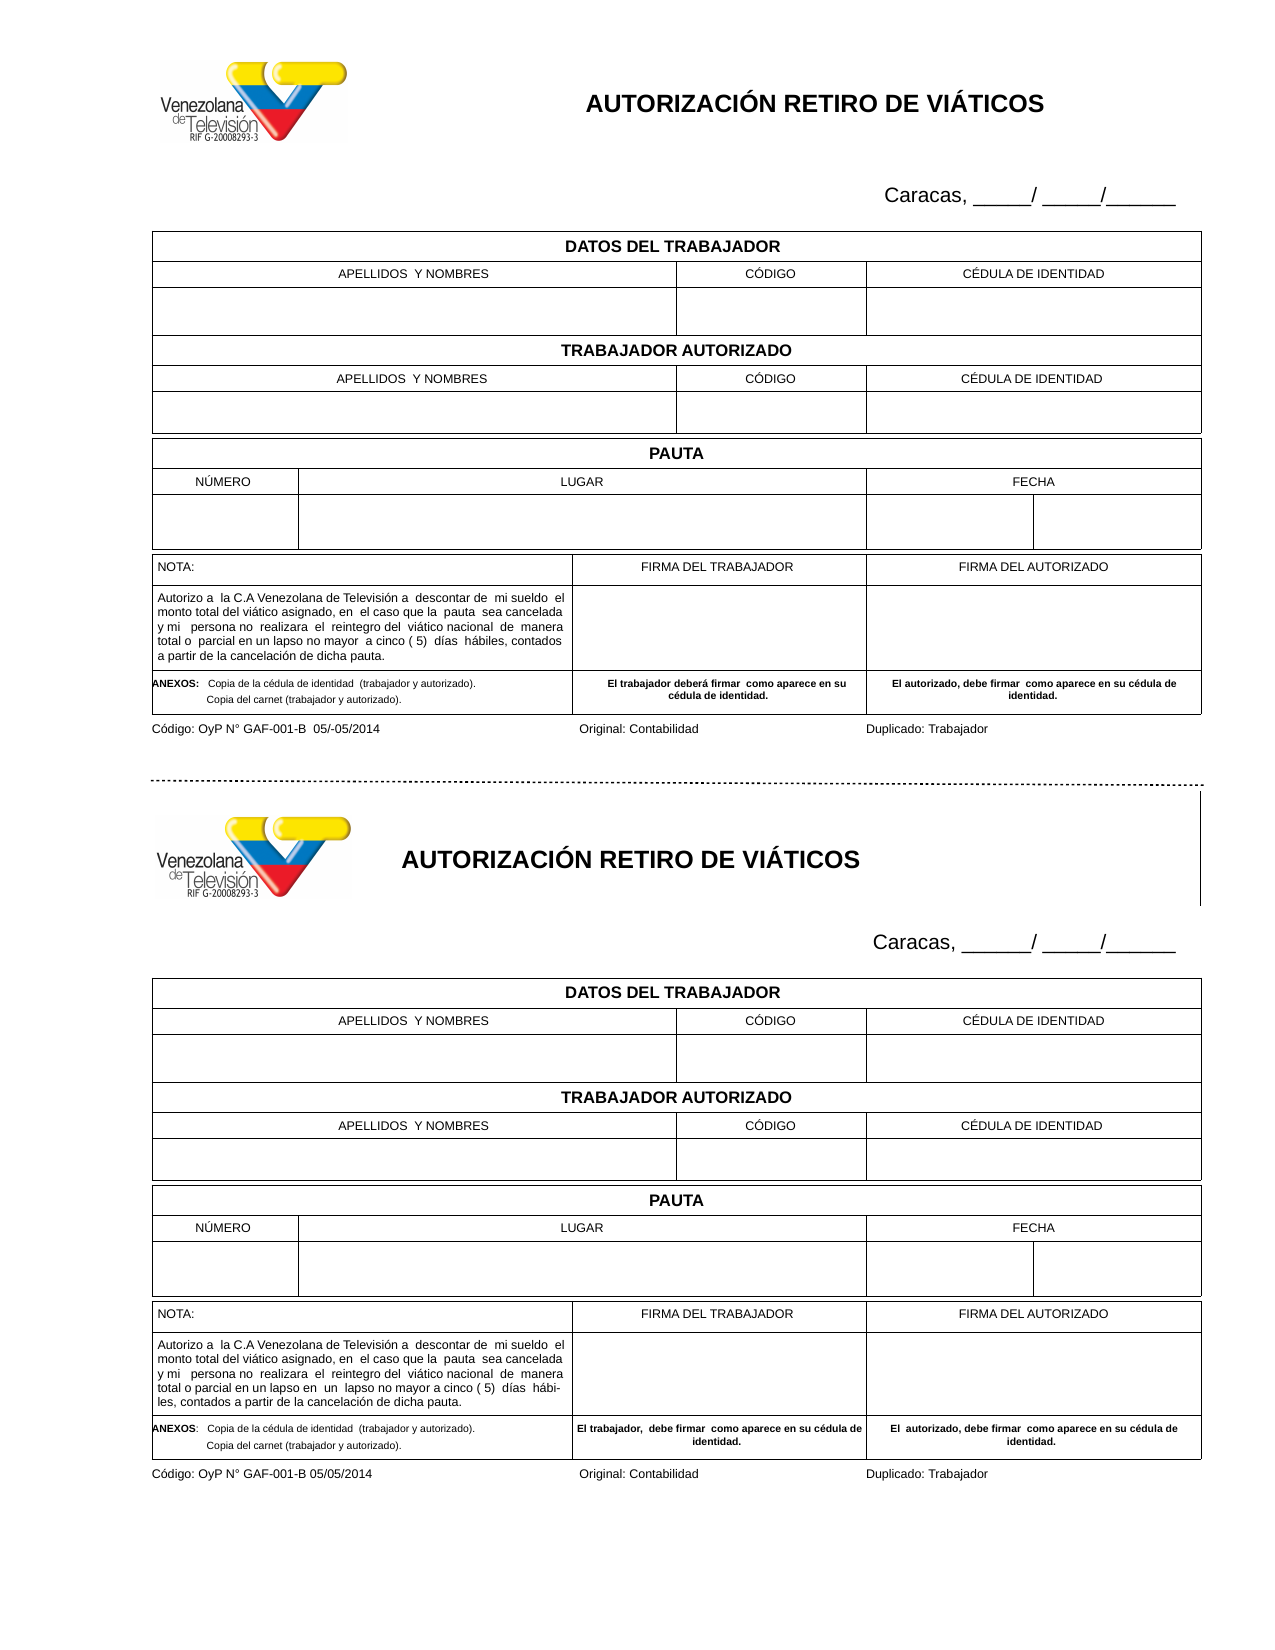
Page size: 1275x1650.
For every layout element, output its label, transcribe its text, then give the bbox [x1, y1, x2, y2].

table_header PAUTA [153, 439, 1201, 468]
table_header PAUTA [153, 1186, 1201, 1215]
table_cell APELLIDOS Y NOMBRES [153, 366, 676, 391]
table_cell CÉDULA DE IDENTIDAD [867, 262, 1201, 287]
table_cell CÉDULA DE IDENTIDAD [867, 1009, 1201, 1034]
table_cell [867, 1035, 1201, 1082]
table_header Caracas, _____/ _____/______ [152, 159, 1201, 231]
picture [159, 60, 348, 143]
table_cell LUGAR [299, 1216, 866, 1241]
table_header NOTA: [153, 1302, 572, 1332]
table_cell APELLIDOS Y NOMBRES [153, 262, 676, 287]
table_cell [153, 288, 676, 335]
table_cell El autorizado, debe firmar como aparece en su cédula de identidad. [867, 671, 1201, 714]
table_cell [299, 495, 866, 549]
table_cell Código: OyP N° GAF-001-B 05/05/2014 [152, 1460, 572, 1489]
table_header AUTORIZACIÓN RETIRO DE VIÁTICOS [150, 791, 1200, 906]
table_cell Autorizo a la C.A Venezolana de Televisión a descontar de mi sueldo el monto total del viático asignado, en el caso que la pauta sea cancelada y mi persona no realizara el reintegro del viático nacional de manera total o parcial en un lapso no mayor a cinco ( 5) días hábiles, contados a partir de la cancelación de dicha pauta. [153, 586, 572, 670]
table_cell CÉDULA DE IDENTIDAD [867, 1113, 1201, 1138]
table_cell TRABAJADOR AUTORIZADO [153, 336, 1201, 365]
table_cell Duplicado: Trabajador [866, 715, 1201, 762]
table_cell [573, 1333, 866, 1415]
table_cell [1034, 495, 1201, 549]
table_cell [677, 1035, 866, 1082]
table_cell APELLIDOS Y NOMBRES [153, 1113, 676, 1138]
table_cell NÚMERO [153, 469, 298, 494]
table_cell [153, 1242, 298, 1296]
table_cell [867, 1242, 1033, 1296]
table_cell FECHA [867, 1216, 1201, 1241]
table_cell CÓDIGO [677, 1113, 866, 1138]
table_header FIRMA DEL TRABAJADOR [573, 1302, 866, 1332]
table_cell [153, 392, 676, 433]
table_cell ANEXOS: Copia de la cédula de identidad (trabajador y autorizado). Copia del carnet (trabajador y autorizado). [153, 671, 572, 714]
table_cell TRABAJADOR AUTORIZADO [153, 1083, 1201, 1112]
table_cell [867, 1333, 1201, 1415]
table_cell [677, 1139, 866, 1179]
picture [155, 815, 352, 899]
table_cell DATOS DEL TRABAJADOR [153, 232, 1201, 261]
table_cell [573, 586, 866, 670]
table_cell NÚMERO [153, 1216, 298, 1241]
table_cell CÓDIGO [677, 1009, 866, 1034]
table_cell [677, 392, 866, 433]
table_cell [867, 392, 1201, 433]
table_header FIRMA DEL TRABAJADOR [573, 555, 866, 585]
table_cell [1034, 1242, 1201, 1296]
table_cell El autorizado, debe firmar como aparece en su cédula de identidad. [867, 1416, 1201, 1459]
table_cell [677, 288, 866, 335]
table_header Caracas, ______/ _____/______ [152, 906, 1201, 977]
table_cell [153, 495, 298, 549]
table_cell FECHA [867, 469, 1201, 494]
table_cell [153, 1139, 676, 1179]
table_cell [867, 288, 1201, 335]
table_header NOTA: [153, 555, 572, 585]
table_header FIRMA DEL AUTORIZADO [867, 555, 1201, 585]
table_cell [299, 1242, 866, 1296]
table_cell [867, 586, 1201, 670]
table_cell [867, 495, 1033, 549]
table_cell CÓDIGO [677, 262, 866, 287]
table_cell CÓDIGO [677, 366, 866, 391]
table_cell DATOS DEL TRABAJADOR [153, 979, 1201, 1008]
table_cell [867, 1139, 1201, 1179]
table_header FIRMA DEL AUTORIZADO [867, 1302, 1201, 1332]
table_cell Original: Contabilidad [572, 715, 866, 762]
table_cell [153, 1035, 676, 1082]
table_cell ANEXOS: Copia de la cédula de identidad (trabajador y autorizado). Copia del carnet (trabajador y autorizado). [153, 1416, 572, 1459]
table_cell Duplicado: Trabajador [866, 1460, 1201, 1489]
table_cell Original: Contabilidad [572, 1460, 866, 1489]
table_cell Autorizo a la C.A Venezolana de Televisión a descontar de mi sueldo el monto total del viático asignado, en el caso que la pauta sea cancelada y mi persona no realizara el reintegro del viático nacional de manera total o parcial en un lapso en un lapso no mayor a cinco ( 5) días hábi- les, contados a partir de la cancelación de dicha pauta. [153, 1333, 572, 1415]
table_cell El trabajador deberá firmar como aparece en su cédula de identidad. [573, 671, 866, 714]
table_cell Código: OyP N° GAF-001-B 05/-05/2014 [152, 715, 572, 762]
table_cell LUGAR [299, 469, 866, 494]
table_cell CÉDULA DE IDENTIDAD [867, 366, 1201, 391]
table_cell APELLIDOS Y NOMBRES [153, 1009, 676, 1034]
table_cell El trabajador, debe firmar como aparece en su cédula de identidad. [573, 1416, 866, 1459]
